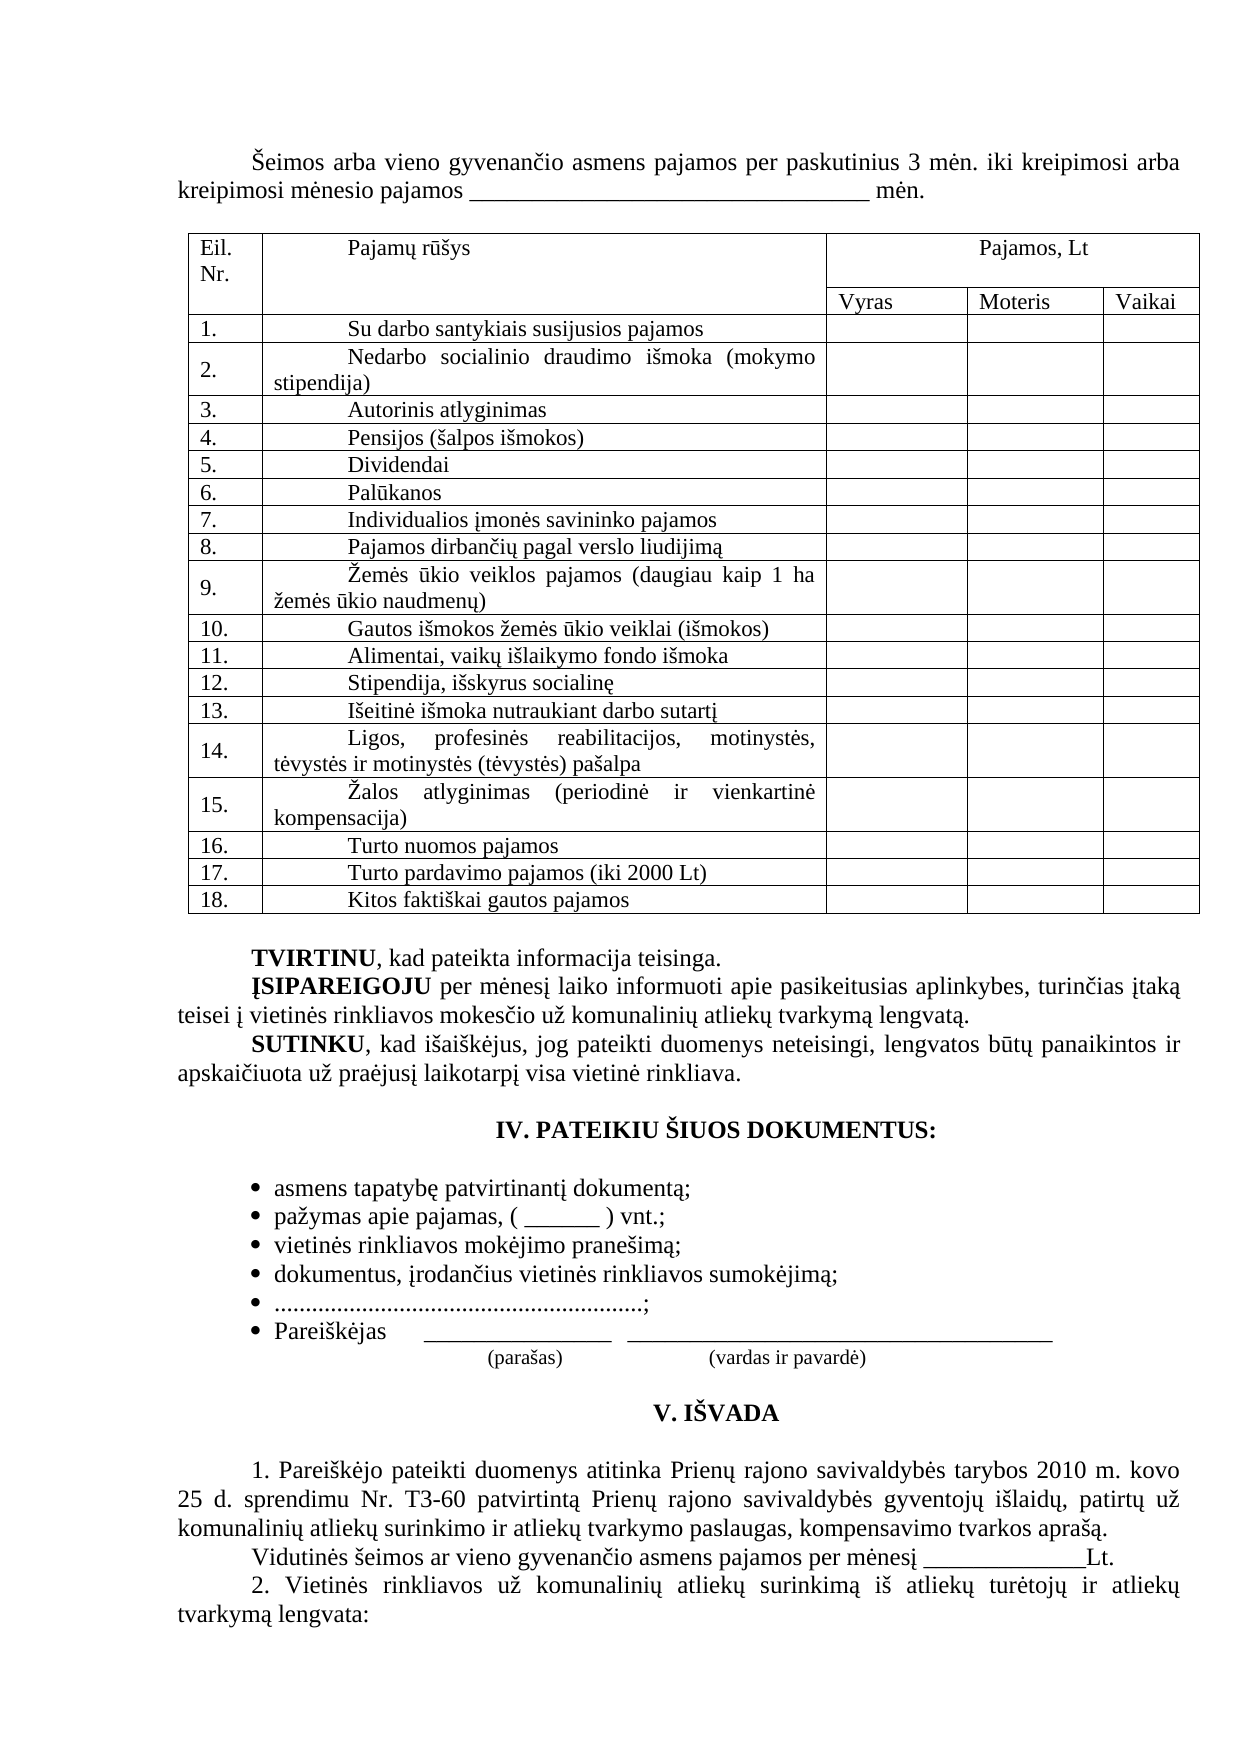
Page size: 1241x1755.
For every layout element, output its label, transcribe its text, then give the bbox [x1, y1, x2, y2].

table_cell [1104, 343, 1199, 395]
table_cell 10. [189, 615, 262, 641]
table_cell Autorinis atlyginimas [263, 396, 826, 423]
table_cell [968, 343, 1103, 395]
table_cell [968, 859, 1103, 885]
table_cell Su darbo santykiais susijusios pajamos [263, 315, 826, 342]
table_cell [968, 615, 1103, 641]
table_cell 4. [189, 424, 262, 450]
table_cell Palūkanos [263, 479, 826, 505]
text TVIRTINU, kad pateikta informacija teisinga. [177, 943, 1181, 971]
table_cell [1104, 396, 1199, 423]
table_cell 11. [189, 642, 262, 668]
table_cell [1104, 859, 1199, 885]
table_cell [827, 859, 967, 885]
table_cell [189, 287, 262, 314]
table_cell 12. [189, 669, 262, 696]
table_cell [968, 315, 1103, 342]
table_cell 15. [189, 778, 262, 831]
text Pareiškėjas _______________ __________________________________ [177, 1316, 1181, 1345]
table_cell [827, 534, 967, 560]
table_cell [827, 451, 967, 478]
table_cell [1104, 669, 1199, 696]
table_cell Turto nuomos pajamos [263, 832, 826, 858]
table_cell [968, 534, 1103, 560]
table_cell [827, 669, 967, 696]
table_cell [1104, 561, 1199, 613]
text 1. Pareiškėjo pateikti duomenys atitinka Prienų rajono savivaldybės tarybos 2010 m. kovo 25 d. sprendimu Nr. T3-60 patvirtintą Prienų rajono savivaldybės gyventojų išlaidų, patirtų už komunalinių atliekų surinkimo ir atliekų tvarkymo paslaugas, kompensavimo tvarkos aprašą. [177, 1455, 1181, 1542]
text V. IŠVADA [177, 1398, 1181, 1427]
text Vidutinės šeimos ar vieno gyvenančio asmens pajamos per mėnesį _____________Lt. [177, 1542, 1181, 1570]
table_cell [827, 778, 967, 831]
table_cell 8. [189, 534, 262, 560]
table_cell [1104, 479, 1199, 505]
table_cell Dividendai [263, 451, 826, 478]
table_cell [1104, 615, 1199, 641]
table_cell [1104, 506, 1199, 532]
table_cell [968, 642, 1103, 668]
table_cell Nedarbo socialinio draudimo išmoka (mokymo stipendija) [263, 343, 826, 395]
table_cell [827, 886, 967, 913]
table_cell [827, 396, 967, 423]
table_cell 2. [189, 343, 262, 395]
text SUTINKU, kad išaiškėjus, jog pateikti duomenys neteisingi, lengvatos būtų panaikintos ir apskaičiuota už praėjusį laikotarpį visa vietinė rinkliava. [177, 1029, 1181, 1086]
table_cell 3. [189, 396, 262, 423]
table_cell [968, 424, 1103, 450]
table_cell [1104, 778, 1199, 831]
table_cell [968, 669, 1103, 696]
table_cell Pensijos (šalpos išmokos) [263, 424, 826, 450]
text ...........................................................; [177, 1288, 1181, 1316]
table_cell [827, 697, 967, 723]
table_cell [827, 424, 967, 450]
table_cell 6. [189, 479, 262, 505]
table_cell [827, 315, 967, 342]
table_header Pajamų rūšys [263, 234, 826, 287]
table_cell [827, 506, 967, 532]
table_cell [968, 396, 1103, 423]
table_cell Stipendija, išskyrus socialinę [263, 669, 826, 696]
table_cell [1104, 315, 1199, 342]
text pažymas apie pajamas, ( ______ ) vnt.; [177, 1201, 1181, 1230]
table_cell [263, 287, 826, 314]
table_cell [1104, 724, 1199, 777]
table_cell Kitos faktiškai gautos pajamos [263, 886, 826, 913]
table_cell [1104, 832, 1199, 858]
table_header Eil. Nr. [189, 234, 262, 287]
text Šeimos arba vieno gyvenančio asmens pajamos per paskutinius 3 mėn. iki kreipimosi arba kreipimosi mėnesio pajamos ________________________________ mėn. [177, 147, 1181, 204]
table_cell [968, 724, 1103, 777]
table_cell 16. [189, 832, 262, 858]
table_cell [1104, 534, 1199, 560]
table_cell Išeitinė išmoka nutraukiant darbo sutartį [263, 697, 826, 723]
table_cell [1104, 697, 1199, 723]
table_cell [968, 778, 1103, 831]
text ĮSIPAREIGOJU per mėnesį laiko informuoti apie pasikeitusias aplinkybes, turinčias įtaką teisei į vietinės rinkliavos mokesčio už komunalinių atliekų tvarkymą lengvatą. [177, 971, 1181, 1029]
text (parašas) (vardas ir pavardė) [177, 1345, 1181, 1369]
table_cell [827, 479, 967, 505]
table_cell 5. [189, 451, 262, 478]
table_cell Turto pardavimo pajamos (iki 2000 Lt) [263, 859, 826, 885]
table_cell Žemės ūkio veiklos pajamos (daugiau kaip 1 ha žemės ūkio naudmenų) [263, 561, 826, 613]
table_cell [968, 479, 1103, 505]
table_cell Alimentai, vaikų išlaikymo fondo išmoka [263, 642, 826, 668]
table_cell [827, 832, 967, 858]
text IV. PATEIKIU ŠIUOS DOKUMENTUS: [177, 1115, 1181, 1144]
table_cell 18. [189, 886, 262, 913]
table_cell [1104, 886, 1199, 913]
table_cell [1104, 451, 1199, 478]
table_cell [827, 724, 967, 777]
table_cell [968, 832, 1103, 858]
table_cell [827, 615, 967, 641]
table_cell [827, 343, 967, 395]
table_cell [827, 561, 967, 613]
text 2. Vietinės rinkliavos už komunalinių atliekų surinkimą iš atliekų turėtojų ir atliekų tvarkymą lengvata: [177, 1570, 1181, 1628]
table_cell [968, 697, 1103, 723]
text vietinės rinkliavos mokėjimo pranešimą; [177, 1230, 1181, 1259]
table_cell Ligos, profesinės reabilitacijos, motinystės, tėvystės ir motinystės (tėvystės) pašalpa [263, 724, 826, 777]
table_cell 17. [189, 859, 262, 885]
text asmens tapatybę patvirtinantį dokumentą; [177, 1173, 1181, 1201]
table_cell [1104, 424, 1199, 450]
text dokumentus, įrodančius vietinės rinkliavos sumokėjimą; [177, 1259, 1181, 1288]
table_header [1104, 234, 1199, 287]
table_cell 1. [189, 315, 262, 342]
table_cell [968, 561, 1103, 613]
table_cell [968, 886, 1103, 913]
table_cell Žalos atlyginimas (periodinė ir vienkartinė kompensacija) [263, 778, 826, 831]
table_header Pajamos, Lt [968, 234, 1104, 287]
table_cell 7. [189, 506, 262, 532]
table_cell [968, 506, 1103, 532]
table_cell 13. [189, 697, 262, 723]
table_cell Pajamos dirbančių pagal verslo liudijimą [263, 534, 826, 560]
table_cell Vaikai [1104, 288, 1199, 314]
table_cell [1104, 642, 1199, 668]
table_cell [968, 451, 1103, 478]
table_cell Gautos išmokos žemės ūkio veiklai (išmokos) [263, 615, 826, 641]
table_cell [827, 642, 967, 668]
table_cell 9. [189, 561, 262, 613]
table_header [827, 234, 968, 287]
table_cell 14. [189, 724, 262, 777]
table_cell Vyras [827, 288, 967, 314]
table_cell Individualios įmonės savininko pajamos [263, 506, 826, 532]
table_cell Moteris [968, 288, 1103, 314]
